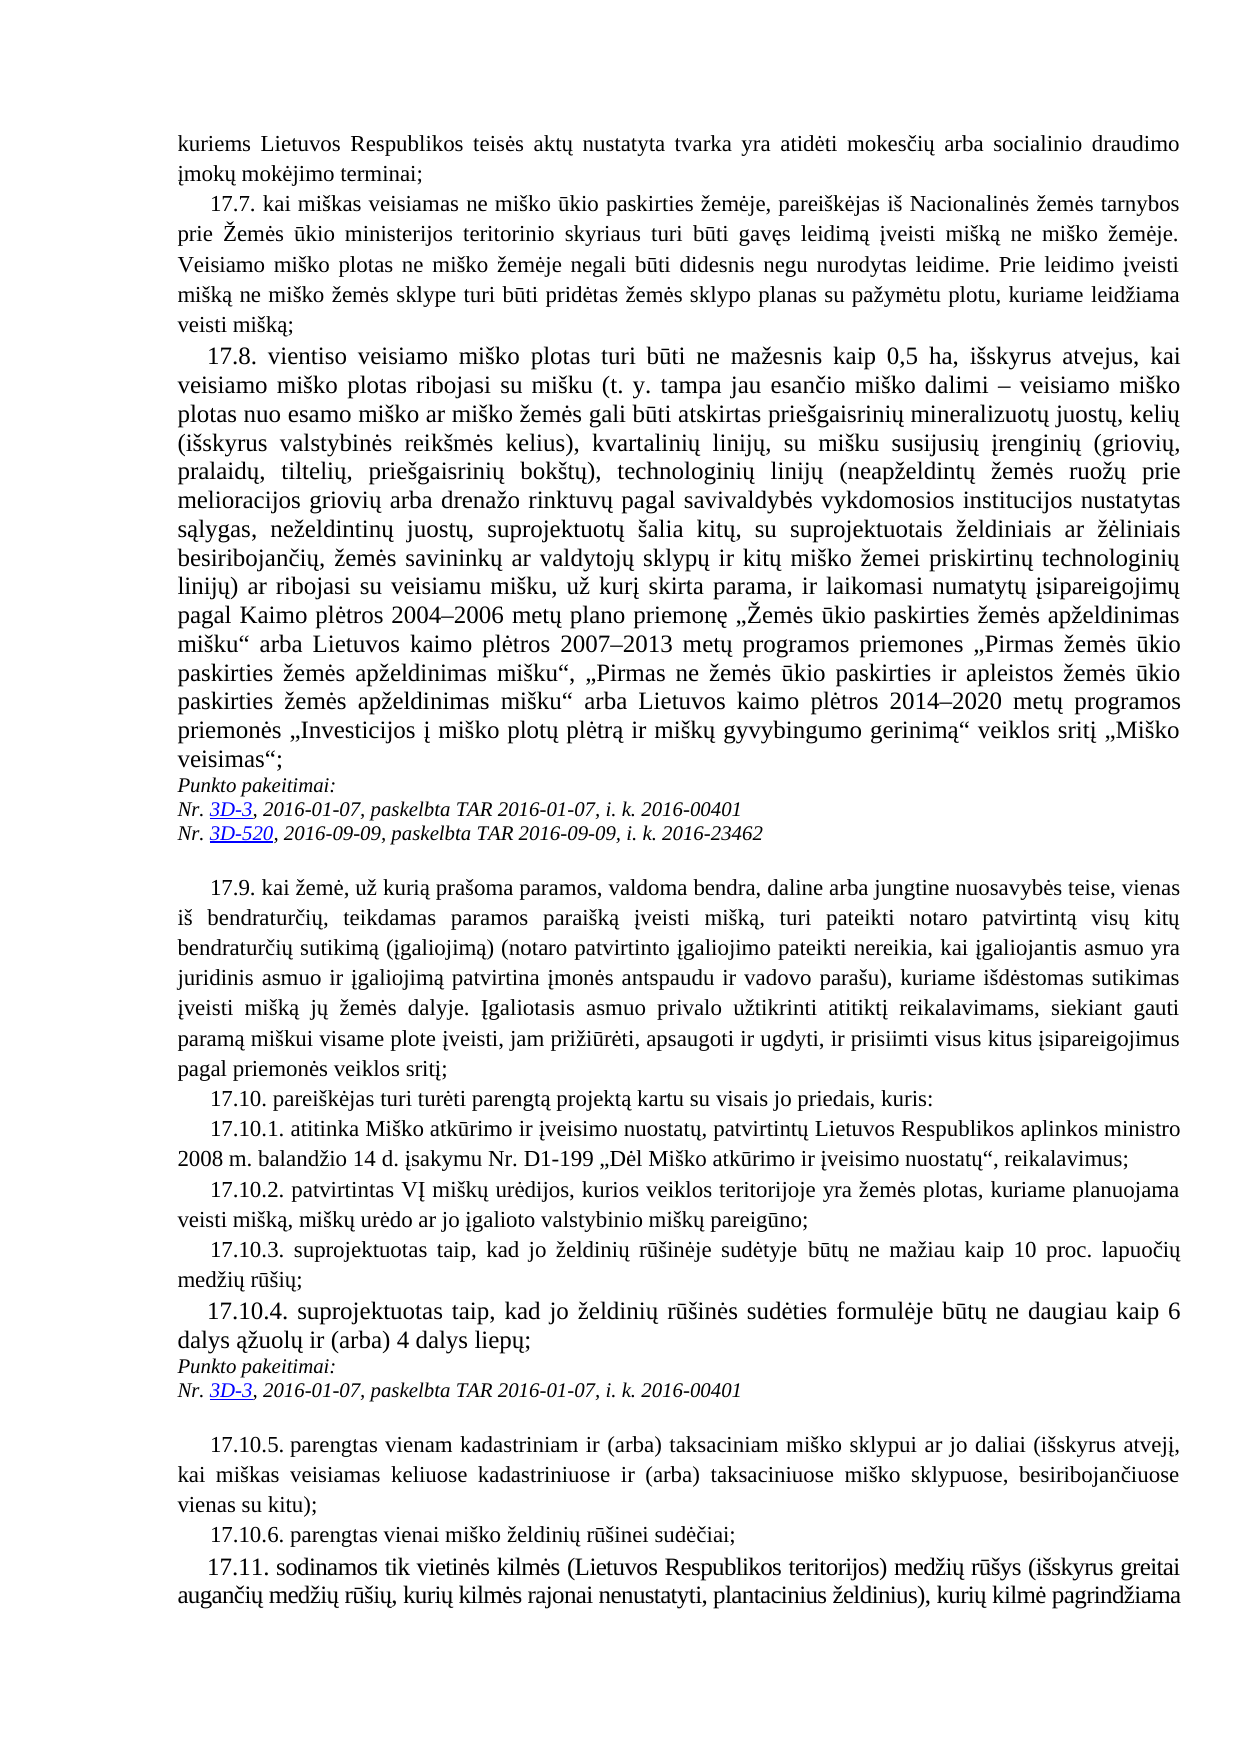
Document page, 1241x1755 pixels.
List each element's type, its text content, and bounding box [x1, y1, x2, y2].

text 17.10.6. parengtas vienai miško želdinių rūšinei sudėčiai; [177, 1521, 1181, 1548]
text 17.8. vientiso veisiamo miško plotas turi būti ne mažesnis kaip 0,5 ha, išskyrus atvejus, kai veisiamo miško plotas ribojasi su mišku (t. y. tampa jau esančio miško dalimi – veisiamo miško plotas nuo esamo miško ar miško žemės gali būti atskirtas priešgaisrinių mineralizuotų juostų, kelių (išskyrus valstybinės reikšmės kelius), kvartalinių linijų, su mišku susijusių įrenginių (griovių, pralaidų, tiltelių, priešgaisrinių bokštų), technologinių linijų (neapželdintų žemės ruožų prie melioracijos griovių arba drenažo rinktuvų pagal savivaldybės vykdomosios institucijos nustatytas sąlygas, neželdintinų juostų, suprojektuotų šalia kitų, su suprojektuotais želdiniais ar žėliniais besiribojančių, žemės savininkų ar valdytojų sklypų ir kitų miško žemei priskirtinų technologinių linijų) ar ribojasi su veisiamu mišku, už kurį skirta parama, ir laikomasi numatytų įsipareigojimų pagal Kaimo plėtros 2004–2006 metų plano priemonę „Žemės ūkio paskirties žemės apželdinimas mišku“ arba Lietuvos kaimo plėtros 2007–2013 metų programos priemones „Pirmas žemės ūkio paskirties žemės apželdinimas mišku“, „Pirmas ne žemės ūkio paskirties ir apleistos žemės ūkio paskirties žemės apželdinimas mišku“ arba Lietuvos kaimo plėtros 2014–2020 metų programos priemonės „Investicijos į miško plotų plėtrą ir miškų gyvybingumo gerinimą“ veiklos sritį „Miško veisimas“; [177, 341, 1181, 773]
text 17.10.4. suprojektuotas taip, kad jo želdinių rūšinės sudėties formulėje būtų ne daugiau kaip 6 dalys ąžuolų ir (arba) 4 dalys liepų; [177, 1296, 1181, 1354]
text Nr. 3D-3, 2016-01-07, paskelbta TAR 2016-01-07, i. k. 2016-00401 [177, 1378, 1181, 1402]
text Nr. 3D-520, 2016-09-09, paskelbta TAR 2016-09-09, i. k. 2016-23462 [177, 821, 1181, 845]
text 17.10. pareiškėjas turi turėti parengtą projektą kartu su visais jo priedais, kuris: [177, 1085, 1181, 1111]
text 17.10.3. suprojektuotas taip, kad jo želdinių rūšinėje sudėtyje būtų ne mažiau kaip 10 proc. lapuočių medžių rūšių; [177, 1236, 1181, 1293]
text 17.9. kai žemė, už kurią prašoma paramos, valdoma bendra, daline arba jungtine nuosavybės teise, vienas iš bendraturčių, teikdamas paramos paraišką įveisti mišką, turi pateikti notaro patvirtintą visų kitų bendraturčių sutikimą (įgaliojimą) (notaro patvirtinto įgaliojimo pateikti nereikia, kai įgaliojantis asmuo yra juridinis asmuo ir įgaliojimą patvirtina įmonės antspaudu ir vadovo parašu), kuriame išdėstomas sutikimas įveisti mišką jų žemės dalyje. Įgaliotasis asmuo privalo užtikrinti atitiktį reikalavimams, siekiant gauti paramą miškui visame plote įveisti, jam prižiūrėti, apsaugoti ir ugdyti, ir prisiimti visus kitus įsipareigojimus pagal priemonės veiklos sritį; [177, 873, 1181, 1081]
text Punkto pakeitimai: [177, 773, 1181, 797]
text 17.10.1. atitinka Miško atkūrimo ir įveisimo nuostatų, patvirtintų Lietuvos Respublikos aplinkos ministro 2008 m. balandžio 14 d. įsakymu Nr. D1-199 „Dėl Miško atkūrimo ir įveisimo nuostatų“, reikalavimus; [177, 1115, 1181, 1172]
text 17.11. sodinamos tik vietinės kilmės (Lietuvos Respublikos teritorijos) medžių rūšys (išskyrus greitai augančių medžių rūšių, kurių kilmės rajonai nenustatyti, plantacinius želdinius), kurių kilmė pagrindžiama [177, 1552, 1181, 1609]
text Punkto pakeitimai: [177, 1354, 1181, 1378]
text 17.7. kai miškas veisiamas ne miško ūkio paskirties žemėje, pareiškėjas iš Nacionalinės žemės tarnybos prie Žemės ūkio ministerijos teritorinio skyriaus turi būti gavęs leidimą įveisti mišką ne miško žemėje. Veisiamo miško plotas ne miško žemėje negali būti didesnis negu nurodytas leidime. Prie leidimo įveisti mišką ne miško žemės sklype turi būti pridėtas žemės sklypo planas su pažymėtu plotu, kuriame leidžiama veisti mišką; [177, 190, 1181, 337]
text kuriems Lietuvos Respublikos teisės aktų nustatyta tvarka yra atidėti mokesčių arba socialinio draudimo įmokų mokėjimo terminai; [177, 130, 1181, 186]
text Nr. 3D-3, 2016-01-07, paskelbta TAR 2016-01-07, i. k. 2016-00401 [177, 797, 1181, 821]
text 17.10.2. patvirtintas VĮ miškų urėdijos, kurios veiklos teritorijoje yra žemės plotas, kuriame planuojama veisti mišką, miškų urėdo ar jo įgalioto valstybinio miškų pareigūno; [177, 1176, 1181, 1232]
text 17.10.5. parengtas vienam kadastriniam ir (arba) taksaciniam miško sklypui ar jo daliai (išskyrus atvejį, kai miškas veisiamas keliuose kadastriniuose ir (arba) taksaciniuose miško sklypuose, besiribojančiuose vienas su kitu); [177, 1431, 1181, 1518]
